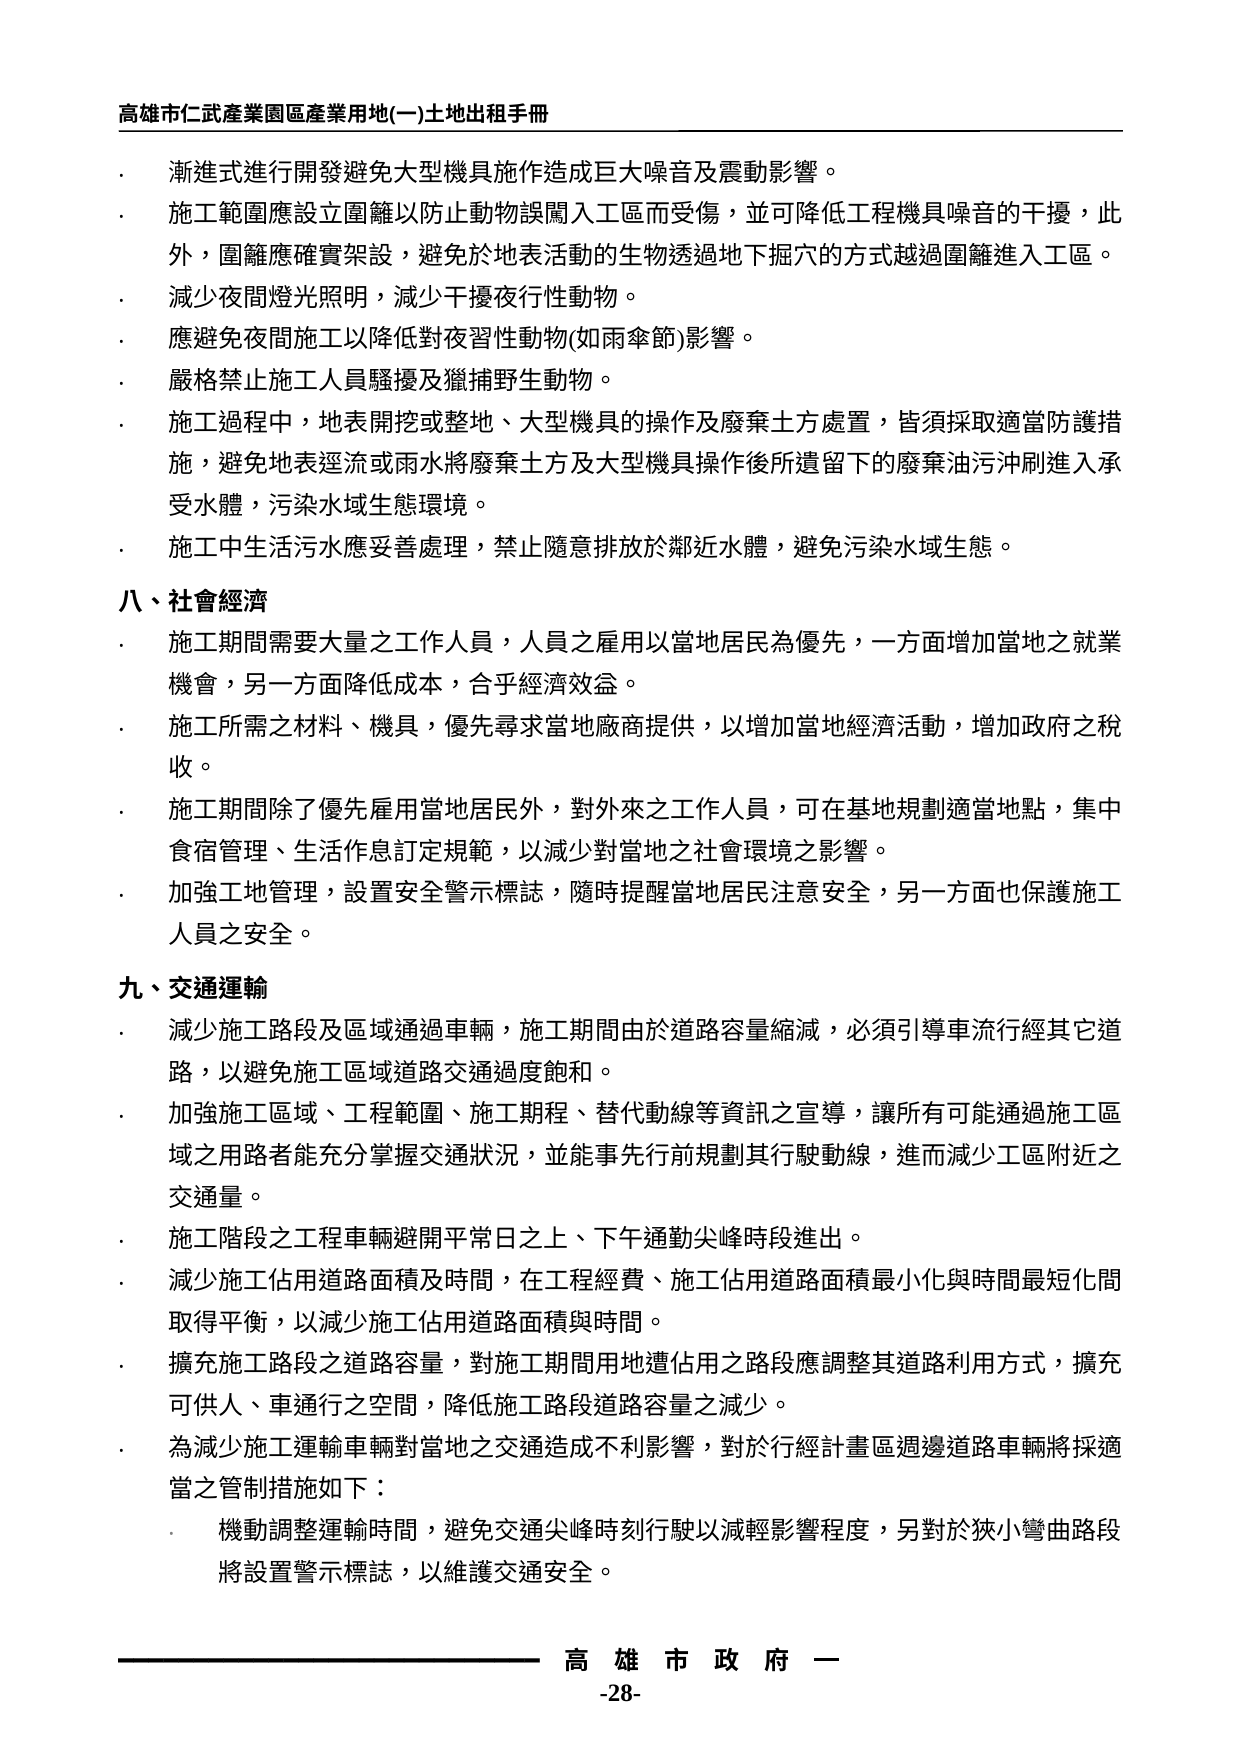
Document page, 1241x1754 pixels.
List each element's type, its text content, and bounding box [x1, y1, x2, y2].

list 施工範圍應設立圍籬以防止動物誤闖入工區而受傷，並可降低工程機具噪音的干擾，此外，圍籬應確實架設，避免於地表活動的生物透過地下掘穴的方式越過圍籬進入工區。 [118, 189, 1122, 273]
text 八、社會經濟 [118, 577, 1122, 618]
list 施工期間除了優先雇用當地居民外，對外來之工作人員，可在基地規劃適當地點，集中食宿管理、生活作息訂定規範，以減少對當地之社會環境之影響。 [118, 785, 1122, 868]
list 減少施工路段及區域通過車輛，施工期間由於道路容量縮減，必須引導車流行經其它道路，以避免施工區域道路交通過度飽和。 [118, 1006, 1122, 1089]
list 為減少施工運輸車輛對當地之交通造成不利影響，對於行經計畫區週邊道路車輛將採適當之管制措施如下： [118, 1423, 1122, 1506]
list 機動調整運輸時間，避免交通尖峰時刻行駛以減輕影響程度，另對於狹小彎曲路段將設置警示標誌，以維護交通安全。 [168, 1506, 1122, 1589]
list 減少施工佔用道路面積及時間，在工程經費、施工佔用道路面積最小化與時間最短化間取得平衡，以減少施工佔用道路面積與時間。 [118, 1256, 1122, 1339]
list 減少夜間燈光照明，減少干擾夜行性動物。 [118, 273, 1122, 314]
list 加強工地管理，設置安全警示標誌，隨時提醒當地居民注意安全，另一方面也保護施工人員之安全。 [118, 868, 1122, 952]
list 施工中生活污水應妥善處理，禁止隨意排放於鄰近水體，避免污染水域生態。 [118, 523, 1122, 564]
list 施工期間需要大量之工作人員，人員之雇用以當地居民為優先，一方面增加當地之就業機會，另一方面降低成本，合乎經濟效益。 [118, 618, 1122, 702]
list 施工階段之工程車輛避開平常日之上、下午通勤尖峰時段進出。 [118, 1214, 1122, 1256]
list 擴充施工路段之道路容量，對施工期間用地遭佔用之路段應調整其道路利用方式，擴充可供人、車通行之空間，降低施工路段道路容量之減少。 [118, 1339, 1122, 1423]
list 漸進式進行開發避免大型機具施作造成巨大噪音及震動影響。 [118, 148, 1122, 189]
list 應避免夜間施工以降低對夜習性動物(如雨傘節)影響。 [118, 314, 1122, 356]
list 施工所需之材料、機具，優先尋求當地廠商提供，以增加當地經濟活動，增加政府之稅收。 [118, 702, 1122, 785]
list 加強施工區域、工程範圍、施工期程、替代動線等資訊之宣導，讓所有可能通過施工區域之用路者能充分掌握交通狀況，並能事先行前規劃其行駛動線，進而減少工區附近之交通量。 [118, 1089, 1122, 1214]
list 嚴格禁止施工人員騷擾及獵捕野生動物。 [118, 356, 1122, 398]
list 施工過程中，地表開挖或整地、大型機具的操作及廢棄土方處置，皆須採取適當防護措施，避免地表逕流或雨水將廢棄土方及大型機具操作後所遺留下的廢棄油污沖刷進入承受水體，污染水域生態環境。 [118, 398, 1122, 523]
text 九、交通運輸 [118, 964, 1122, 1006]
